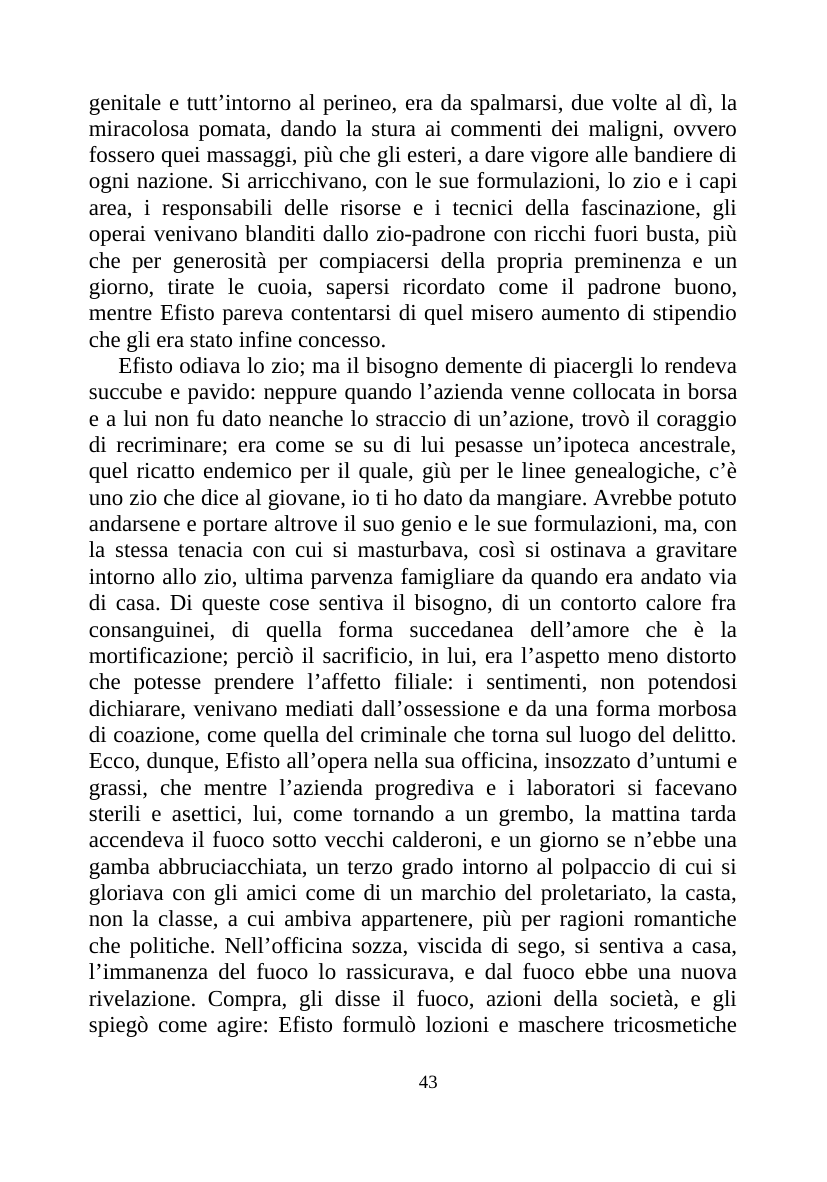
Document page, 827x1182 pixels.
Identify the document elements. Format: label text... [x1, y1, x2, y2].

text Efisto odiava lo zio; ma il bisogno demente di piacergli lo rendeva succube e pavido: neppure quando l’azienda venne collocata in borsa e a lui non fu dato neanche lo straccio di un’azione, trovò il coraggio di recriminare; era come se su di lui pesasse un’ipoteca ancestrale, quel ricatto endemico per il quale, giù per le linee genealogiche, c’è uno zio che dice al giovane, io ti ho dato da mangiare. Avrebbe potuto andarsene e portare altrove il suo genio e le sue formulazioni, ma, con la stessa tenacia con cui si masturbava, così si ostinava a gravitare intorno allo zio, ultima parvenza famigliare da quando era andato via di casa. Di queste cose sentiva il bisogno, di un contorto calore fra consanguinei, di quella forma succedanea dell’amore che è la mortificazione; perciò il sacrificio, in lui, era l’aspetto meno distorto che potesse prendere l’affetto filiale: i sentimenti, non potendosi dichiarare, venivano mediati dall’ossessione e da una forma morbosa di coazione, come quella del criminale che torna sul luogo del delitto. Ecco, dunque, Efisto all’opera nella sua officina, insozzato d’untumi e grassi, che mentre l’azienda progrediva e i laboratori si facevano sterili e asettici, lui, come tornando a un grembo, la mattina tarda accendeva il fuoco sotto vecchi calderoni, e un giorno se n’ebbe una gamba abbruciacchiata, un terzo grado intorno al polpaccio di cui si gloriava con gli amici come di un marchio del proletariato, la casta, non la classe, a cui ambiva appartenere, più per ragioni romantiche che politiche. Nell’officina sozza, viscida di sego, si sentiva a casa, l’immanenza del fuoco lo rassicurava, e dal fuoco ebbe una nuova rivelazione. Compra, gli disse il fuoco, azioni della società, e gli spiegò come agire: Efisto formulò lozioni e maschere tricosmetiche [89, 352, 738, 1037]
text genitale e tutt’intorno al perineo, era da spalmarsi, due volte al dì, la miracolosa pomata, dando la stura ai commenti dei maligni, ovvero fossero quei massaggi, più che gli esteri, a dare vigore alle bandiere di ogni nazione. Si arricchivano, con le sue formulazioni, lo zio e i capi area, i responsabili delle risorse e i tecnici della fascinazione, gli operai venivano blanditi dallo zio-padrone con ricchi fuori busta, più che per generosità per compiacersi della propria preminenza e un giorno, tirate le cuoia, sapersi ricordato come il padrone buono, mentre Efisto pareva contentarsi di quel misero aumento di stipendio che gli era stato infine concesso. [89, 88, 738, 352]
